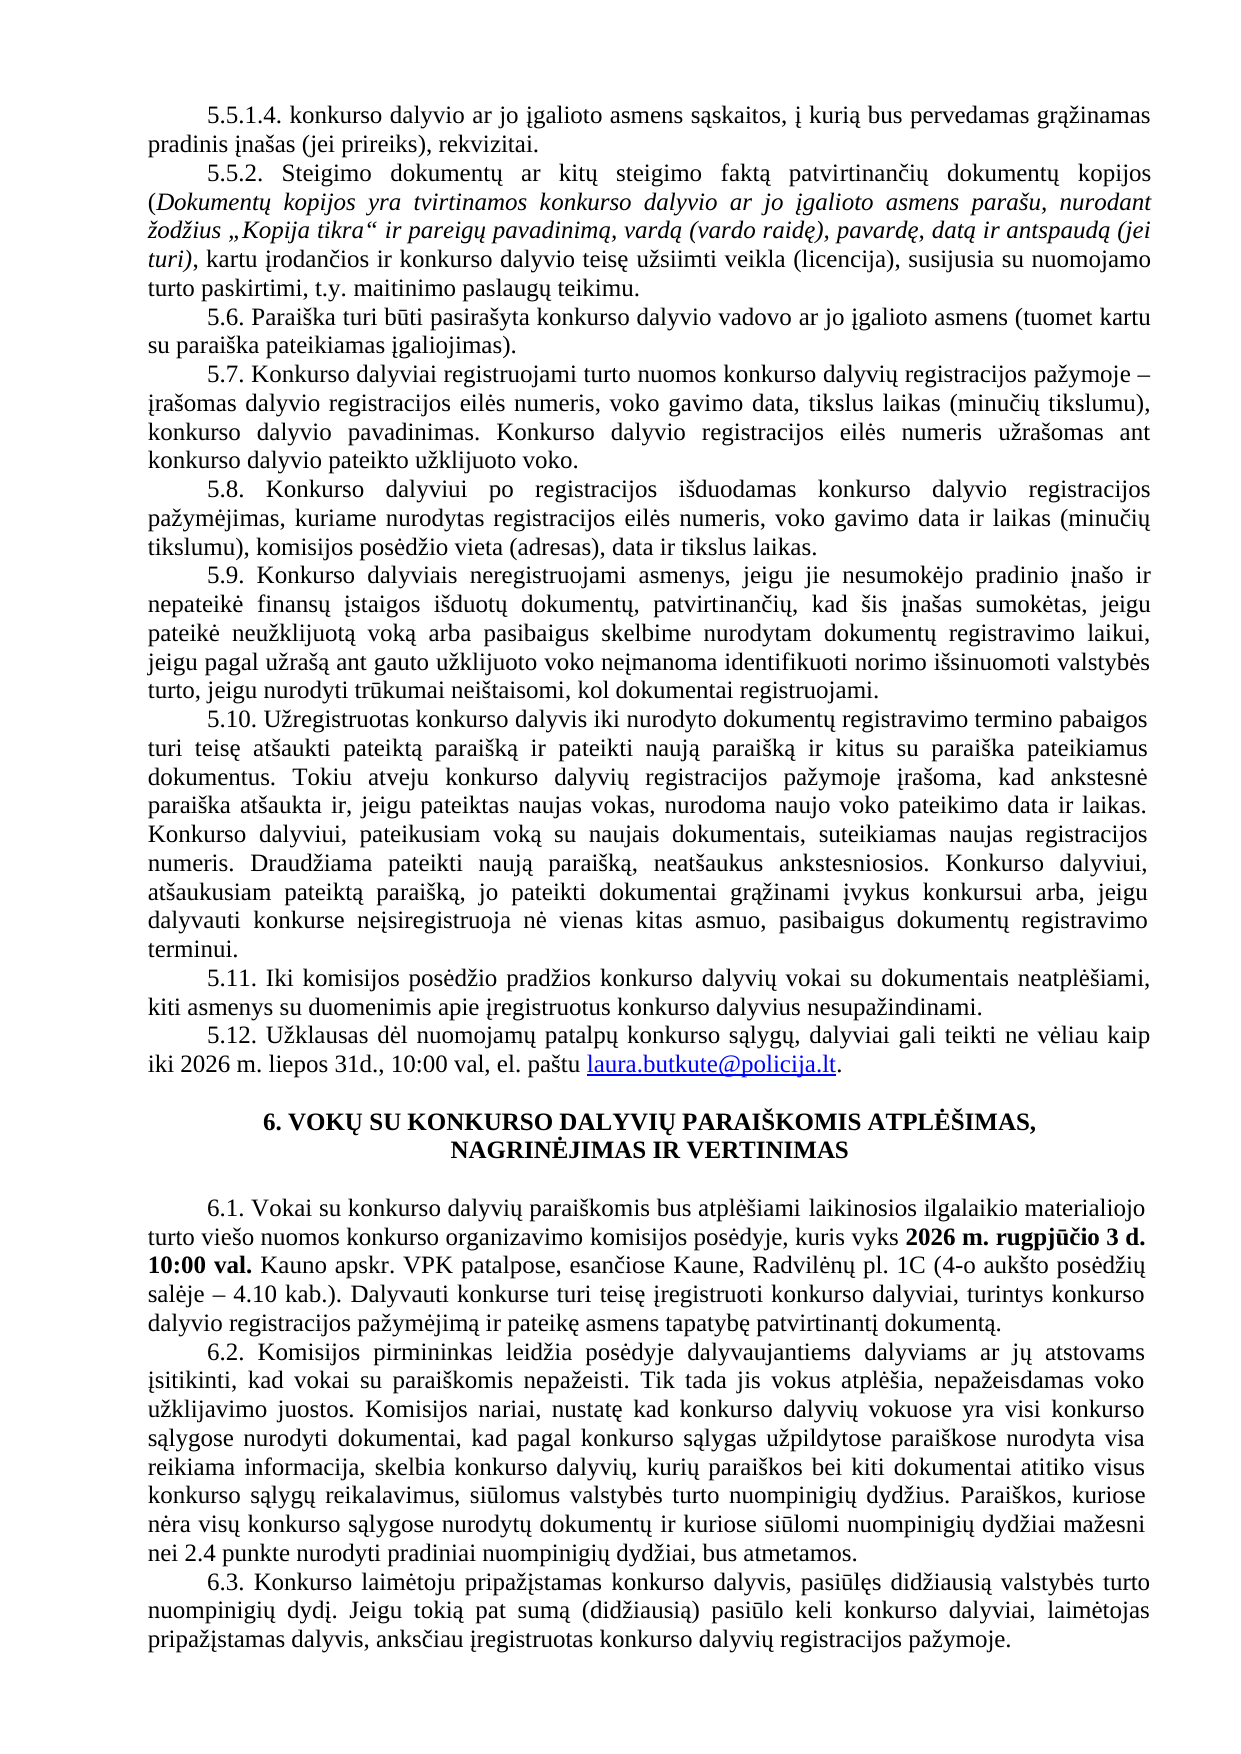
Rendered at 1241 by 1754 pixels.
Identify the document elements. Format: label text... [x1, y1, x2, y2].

text 5.6. Paraiška turi būti pasirašyta konkurso dalyvio vadovo ar jo įgalioto asmens (tuomet kartu su paraiška pateikiamas įgaliojimas). [148, 302, 1152, 359]
text 5.5.1.4. konkurso dalyvio ar jo įgalioto asmens sąskaitos, į kurią bus pervedamas grąžinamas pradinis įnašas (jei prireiks), rekvizitai. [148, 100, 1152, 158]
text 6.2. Komisijos pirmininkas leidžia posėdyje dalyvaujantiems dalyviams ar jų atstovams įsitikinti, kad vokai su paraiškomis nepažeisti. Tik tada jis vokus atplėšia, nepažeisdamas voko užklijavimo juostos. Komisijos nariai, nustatę kad konkurso dalyvių vokuose yra visi konkurso sąlygose nurodyti dokumentai, kad pagal konkurso sąlygas užpildytose paraiškose nurodyta visa reikiama informacija, skelbia konkurso dalyvių, kurių paraiškos bei kiti dokumentai atitiko visus konkurso sąlygų reikalavimus, siūlomus valstybės turto nuompinigių dydžius. Paraiškos, kuriose nėra visų konkurso sąlygose nurodytų dokumentų ir kuriose siūlomi nuompinigių dydžiai mažesni nei 2.4 punkte nurodyti pradiniai nuompinigių dydžiai, bus atmetamos. [148, 1337, 1146, 1567]
text 5.12. Užklausas dėl nuomojamų patalpų konkurso sąlygų, dalyviai gali teikti ne vėliau kaip iki 2026 m. liepos 31d., 10:00 val, el. paštu laura.butkute@policija.lt. [148, 1020, 1152, 1078]
text 5.9. Konkurso dalyviais neregistruojami asmenys, jeigu jie nesumokėjo pradinio įnašo ir nepateikė finansų įstaigos išduotų dokumentų, patvirtinančių, kad šis įnašas sumokėtas, jeigu pateikė neužklijuotą voką arba pasibaigus skelbime nurodytam dokumentų registravimo laikui, jeigu pagal užrašą ant gauto užklijuoto voko neįmanoma identifikuoti norimo išsinuomoti valstybės turto, jeigu nurodyti trūkumai neištaisomi, kol dokumentai registruojami. [148, 560, 1152, 704]
text 6.1. Vokai su konkurso dalyvių paraiškomis bus atplėšiami laikinosios ilgalaikio materialiojo turto viešo nuomos konkurso organizavimo komisijos posėdyje, kuris vyks 2026 m. rugpjūčio 3 d. 10:00 val. Kauno apskr. VPK patalpose, esančiose Kaune, Radvilėnų pl. 1C (4-o aukšto posėdžių salėje – 4.10 kab.). Dalyvauti konkurse turi teisę įregistruoti konkurso dalyviai, turintys konkurso dalyvio registracijos pažymėjimą ir pateikę asmens tapatybę patvirtinantį dokumentą. [148, 1193, 1146, 1337]
text 5.7. Konkurso dalyviai registruojami turto nuomos konkurso dalyvių registracijos pažymoje – įrašomas dalyvio registracijos eilės numeris, voko gavimo data, tikslus laikas (minučių tikslumu), konkurso dalyvio pavadinimas. Konkurso dalyvio registracijos eilės numeris užrašomas ant konkurso dalyvio pateikto užklijuoto voko. [148, 359, 1152, 474]
text 5.11. Iki komisijos posėdžio pradžios konkurso dalyvių vokai su dokumentais neatplėšiami, kiti asmenys su duomenimis apie įregistruotus konkurso dalyvius nesupažindinami. [148, 963, 1152, 1020]
text 6. VOKŲ SU KONKURSO DALYVIŲ PARAIŠKOMIS ATPLĖŠIMAS, [148, 1107, 1152, 1135]
text 5.8. Konkurso dalyviui po registracijos išduodamas konkurso dalyvio registracijos pažymėjimas, kuriame nurodytas registracijos eilės numeris, voko gavimo data ir laikas (minučių tikslumu), komisijos posėdžio vieta (adresas), data ir tikslus laikas. [148, 474, 1152, 560]
text 5.10. Užregistruotas konkurso dalyvis iki nurodyto dokumentų registravimo termino pabaigos turi teisę atšaukti pateiktą paraišką ir pateikti naują paraišką ir kitus su paraiška pateikiamus dokumentus. Tokiu atveju konkurso dalyvių registracijos pažymoje įrašoma, kad ankstesnė paraiška atšaukta ir, jeigu pateiktas naujas vokas, nurodoma naujo voko pateikimo data ir laikas. Konkurso dalyviui, pateikusiam voką su naujais dokumentais, suteikiamas naujas registracijos numeris. Draudžiama pateikti naują paraišką, neatšaukus ankstesniosios. Konkurso dalyviui, atšaukusiam pateiktą paraišką, jo pateikti dokumentai grąžinami įvykus konkursui arba, jeigu dalyvauti konkurse neįsiregistruoja nė vienas kitas asmuo, pasibaigus dokumentų registravimo terminui. [148, 704, 1149, 963]
text 6.3. Konkurso laimėtoju pripažįstamas konkurso dalyvis, pasiūlęs didžiausią valstybės turto nuompinigių dydį. Jeigu tokią pat sumą (didžiausią) pasiūlo keli konkurso dalyviai, laimėtojas pripažįstamas dalyvis, anksčiau įregistruotas konkurso dalyvių registracijos pažymoje. [148, 1567, 1152, 1653]
text NAGRINĖJIMAS IR VERTINIMAS [148, 1135, 1152, 1164]
text 5.5.2. Steigimo dokumentų ar kitų steigimo faktą patvirtinančių dokumentų kopijos (Dokumentų kopijos yra tvirtinamos konkurso dalyvio ar jo įgalioto asmens parašu, nurodant žodžius „Kopija tikra“ ir pareigų pavadinimą, vardą (vardo raidę), pavardę, datą ir antspaudą (jei turi), kartu įrodančios ir konkurso dalyvio teisę užsiimti veikla (licencija), susijusia su nuomojamo turto paskirtimi, t.y. maitinimo paslaugų teikimu. [148, 158, 1152, 302]
